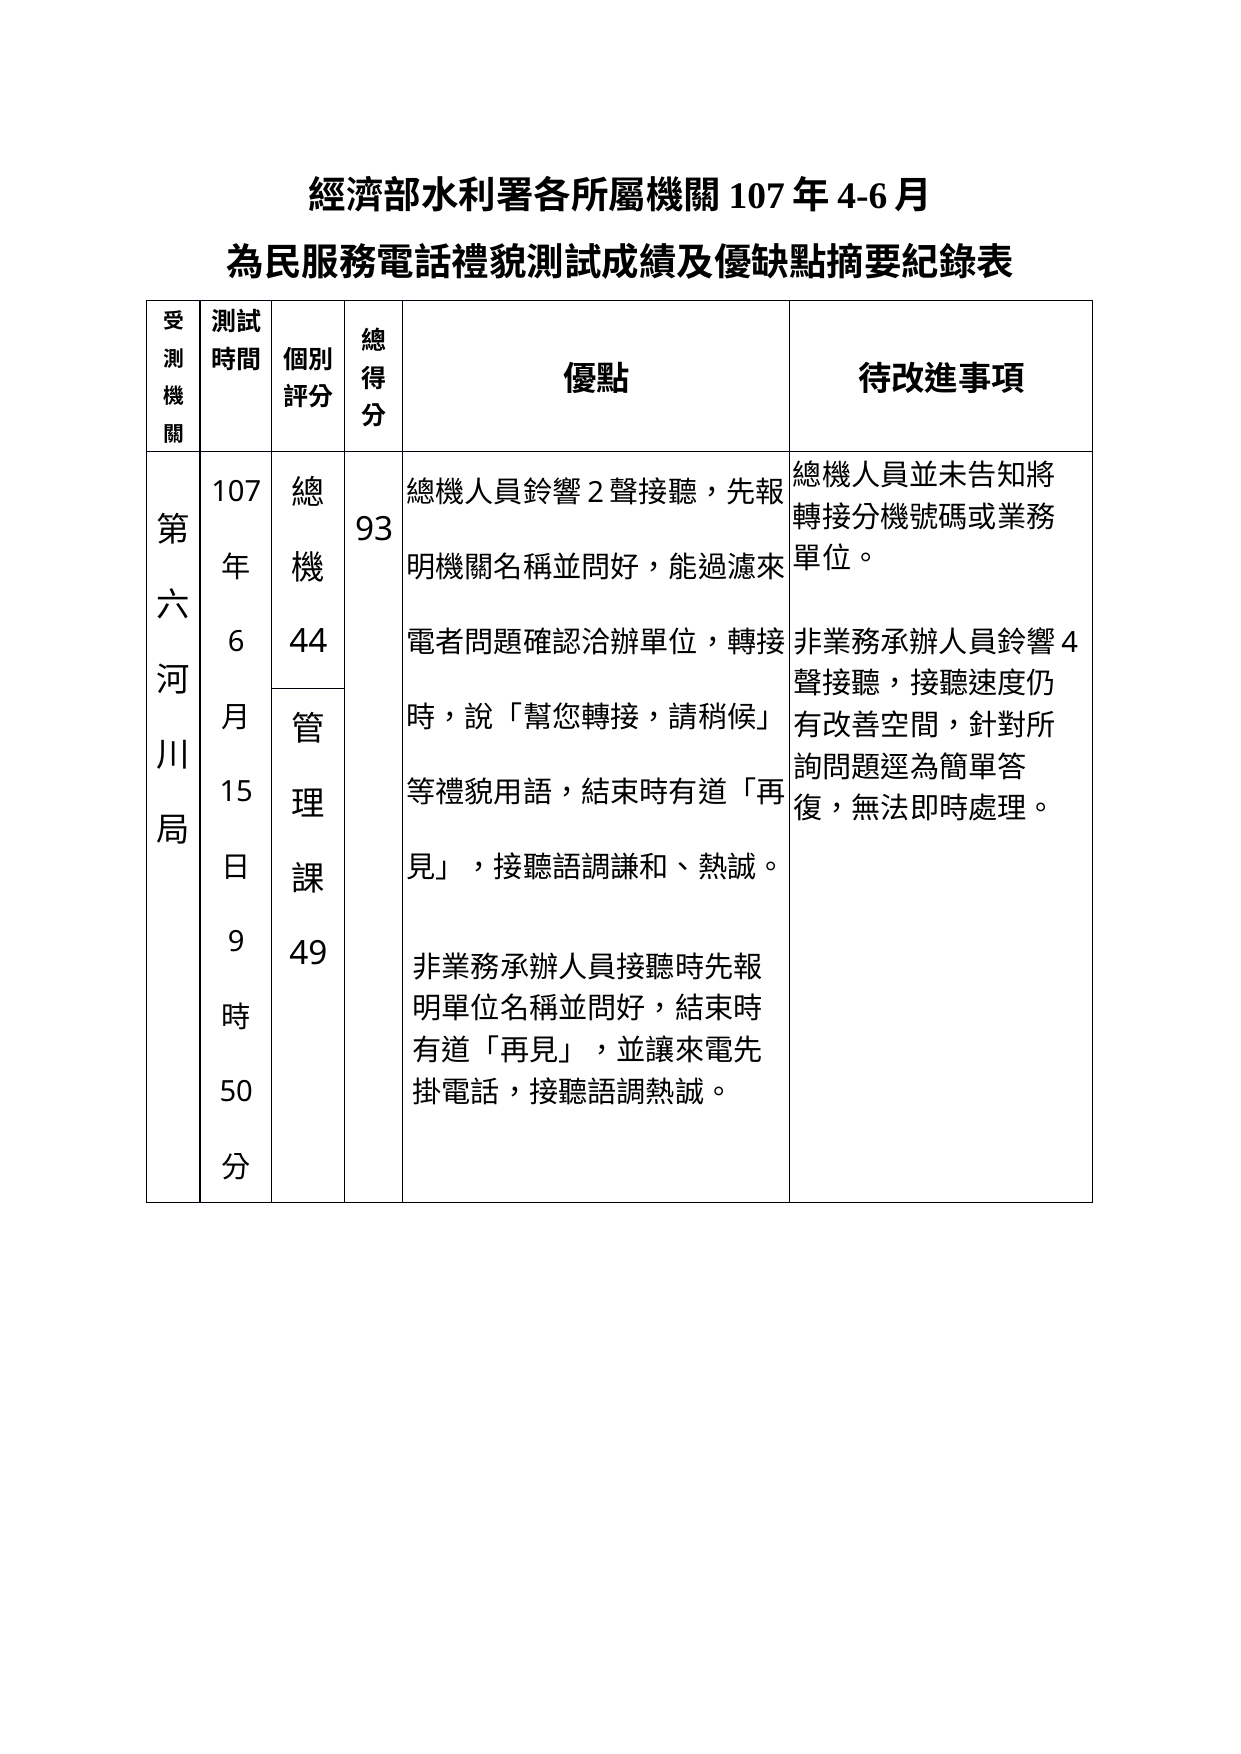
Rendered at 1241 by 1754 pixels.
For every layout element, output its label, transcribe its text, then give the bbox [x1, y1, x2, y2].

table_header 受測機關 [147, 301, 199, 451]
table_header 測試 時間 [201, 301, 271, 451]
text 經濟部水利署各所屬機關107年4-6月 [193, 164, 1047, 219]
table_cell 第六河川局 [147, 452, 199, 1202]
table_header 個別評分 [272, 301, 344, 451]
table_cell 總 機 44 [272, 452, 344, 688]
table_cell 93 [345, 452, 402, 1202]
table_header 總得分 [345, 301, 402, 451]
table_cell 107 年 6 月 15 日 9 時 50 分 [201, 452, 271, 1202]
table_cell 管 理 課 49 [272, 689, 344, 1202]
text 為民服務電話禮貌測試成績及優缺點摘要紀錄表 [193, 232, 1047, 287]
table_header 待改進事項 [790, 301, 1092, 451]
table_header 優點 [403, 301, 789, 451]
table_cell 總機人員鈴響2聲接聽，先報明機關名稱並問好，能過濾來電者問題確認洽辦單位，轉接時，說「幫您轉接，請稍候」等禮貌用語，結束時有道「再見」，接聽語調謙和、熱誠。 非業務承辦人員接聽時先報明單位名稱並問好，結束時有道「再見」，並讓來電先掛電話，接聽語調熱誠。 [403, 452, 789, 1202]
table_cell 總機人員並未告知將轉接分機號碼或業務單位。 非業務承辦人員鈴響4聲接聽，接聽速度仍有改善空間，針對所詢問題逕為簡單答復，無法即時處理。 [790, 452, 1092, 1202]
